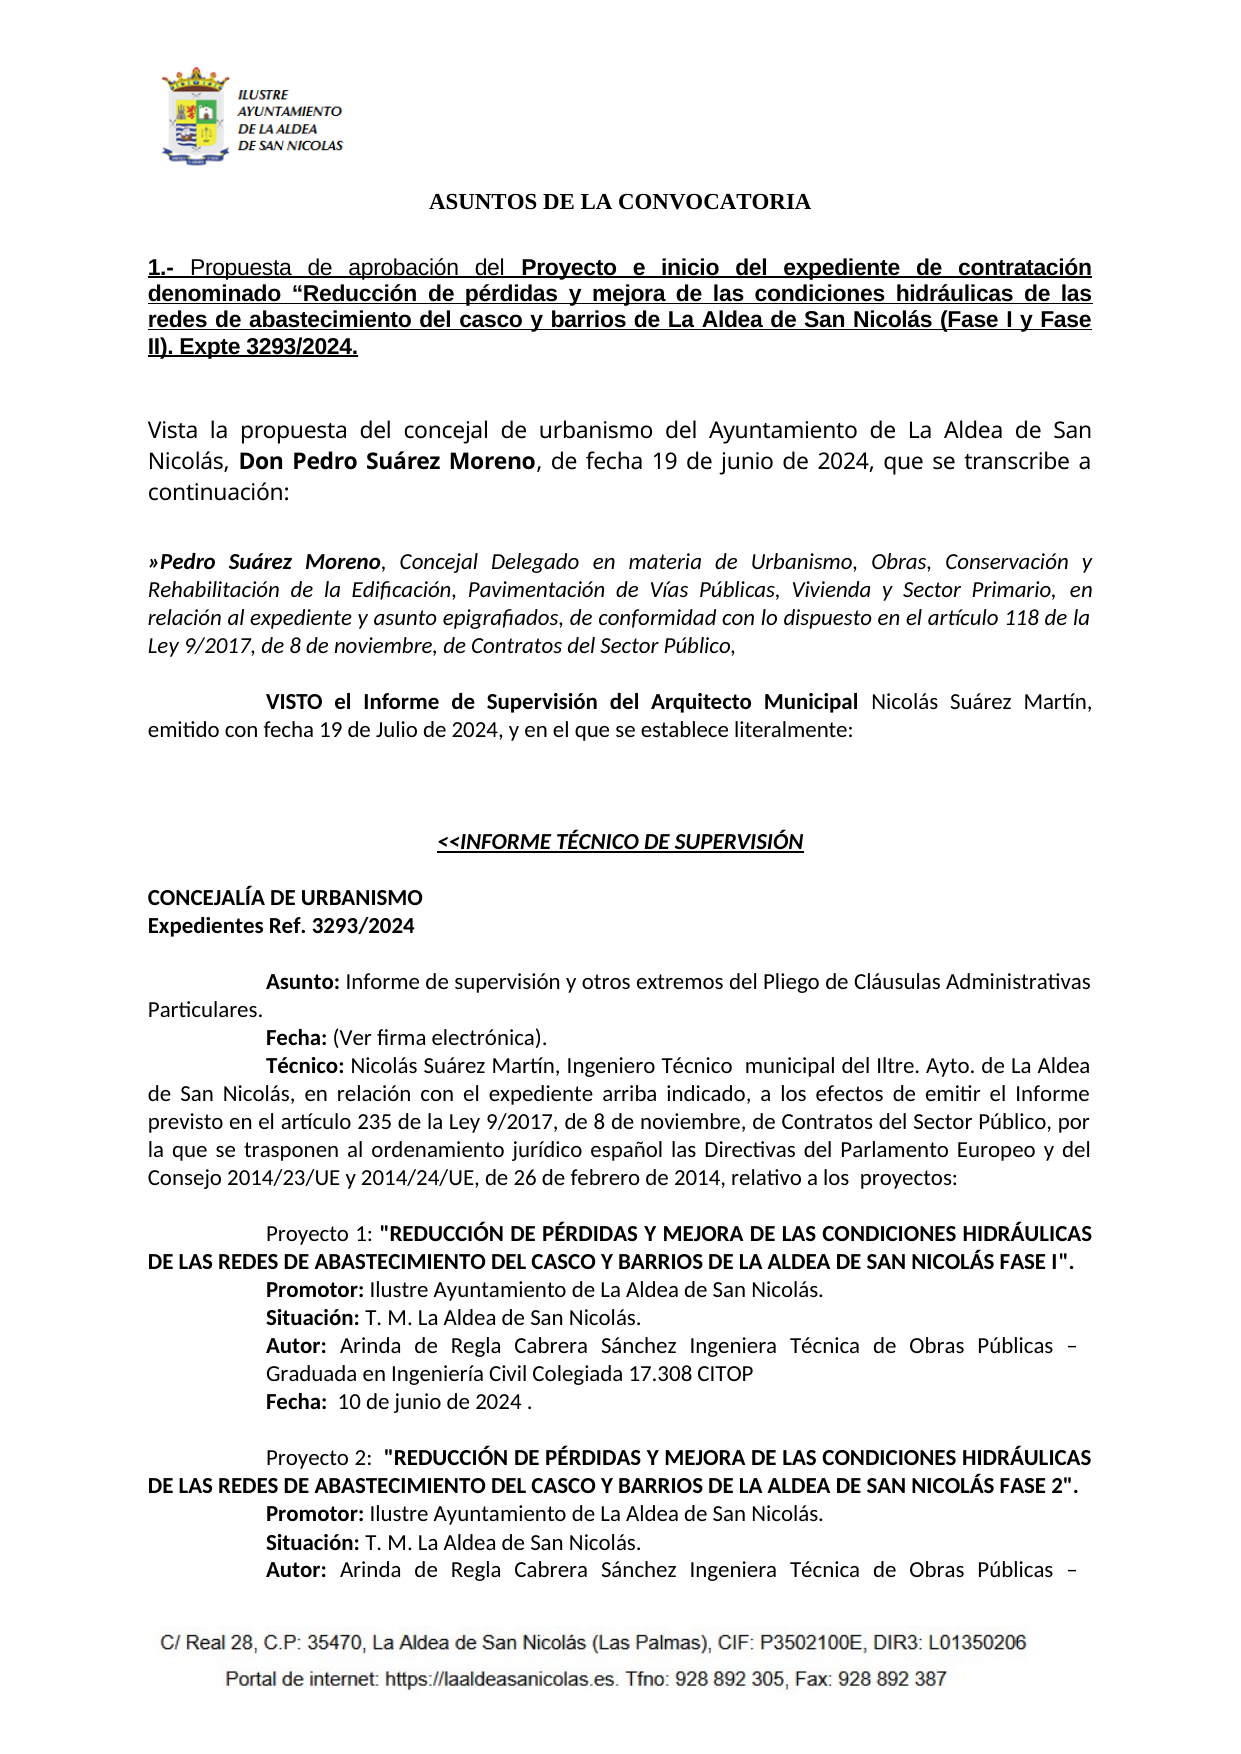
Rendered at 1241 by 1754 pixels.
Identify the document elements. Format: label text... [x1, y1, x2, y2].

text Fecha: 10 de junio de 2024 . [148, 1387, 1093, 1416]
text Asunto: Informe de supervisión y otros extremos del Pliego de Cláusulas Administrativas Particulares. [148, 967, 1093, 1023]
text Proyecto 1: "REDUCCIÓN DE PÉRDIDAS Y MEJORA DE LAS CONDICIONES HIDRÁULICAS DE LAS REDES DE ABASTECIMIENTO DEL CASCO Y BARRIOS DE LA ALDEA DE SAN NICOLÁS FASE I". [148, 1219, 1093, 1275]
picture [148, 59, 359, 173]
text Autor: Arinda de Regla Cabrera Sánchez Ingeniera Técnica de Obras Públicas – Graduada en Ingeniería Civil Colegiada 17.308 CITOP [148, 1331, 1093, 1387]
text ASUNTOS DE LA CONVOCATORIA [148, 188, 1093, 215]
text Situación: T. M. La Aldea de San Nicolás. [148, 1528, 1093, 1556]
text Proyecto 2: "REDUCCIÓN DE PÉRDIDAS Y MEJORA DE LAS CONDICIONES HIDRÁULICAS DE LAS REDES DE ABASTECIMIENTO DEL CASCO Y BARRIOS DE LA ALDEA DE SAN NICOLÁS FASE 2". [148, 1443, 1093, 1499]
text Promotor: Ilustre Ayuntamiento de La Aldea de San Nicolás. [148, 1275, 1093, 1303]
text <<INFORME TÉCNICO DE SUPERVISIÓN [148, 827, 1093, 855]
text Autor: Arinda de Regla Cabrera Sánchez Ingeniera Técnica de Obras Públicas – [148, 1556, 1093, 1584]
text Vista la propuesta del concejal de urbanismo del Ayuntamiento de La Aldea de San Nicolás, Don Pedro Suárez Moreno, de fecha 19 de junio de 2024, que se transcribe a continuación: [148, 414, 1093, 507]
text 1.- Propuesta de aprobación del Proyecto e inicio del expediente de contratación denominado “Reducción de pérdidas y mejora de las condiciones hidráulicas de las [148, 254, 1093, 303]
text Técnico: Nicolás Suárez Martín, Ingeniero Técnico municipal del Iltre. Ayto. de La Aldea de San Nicolás, en relación con el expediente arriba indicado, a los efectos de emitir el Informe previsto en el artículo 235 de la Ley 9/2017, de 8 de noviembre, de Contratos del Sector Público, por la que se trasponen al ordenamiento jurídico español las Directivas del Parlamento Europeo y del Consejo 2014/23/UE y 2014/24/UE, de 26 de febrero de 2014, relativo a los proyectos: [148, 1051, 1093, 1191]
picture [148, 1626, 1034, 1695]
text Expedientes Ref. 3293/2024 [148, 911, 1093, 939]
text redes de abastecimiento del casco y barrios de La Aldea de San Nicolás (Fase I y Fase II). Expte 3293/2024. [148, 304, 1093, 359]
text Promotor: Ilustre Ayuntamiento de La Aldea de San Nicolás. [148, 1499, 1093, 1528]
text Fecha: (Ver firma electrónica). [148, 1023, 1093, 1051]
text VISTO el Informe de Supervisión del Arquitecto Municipal Nicolás Suárez Martín, emitido con fecha 19 de Julio de 2024, y en el que se establece literalmente: [148, 687, 1093, 743]
text Situación: T. M. La Aldea de San Nicolás. [148, 1303, 1093, 1331]
text CONCEJALÍA DE URBANISMO [148, 883, 1093, 911]
text »Pedro Suárez Moreno, Concejal Delegado en materia de Urbanismo, Obras, Conservación y Rehabilitación de la Edificación, Pavimentación de Vías Públicas, Vivienda y Sector Primario, en relación al expediente y asunto epigrafiados, de conformidad con lo dispuesto en el artículo 118 de la Ley 9/2017, de 8 de noviembre, de Contratos del Sector Público, [148, 547, 1093, 659]
